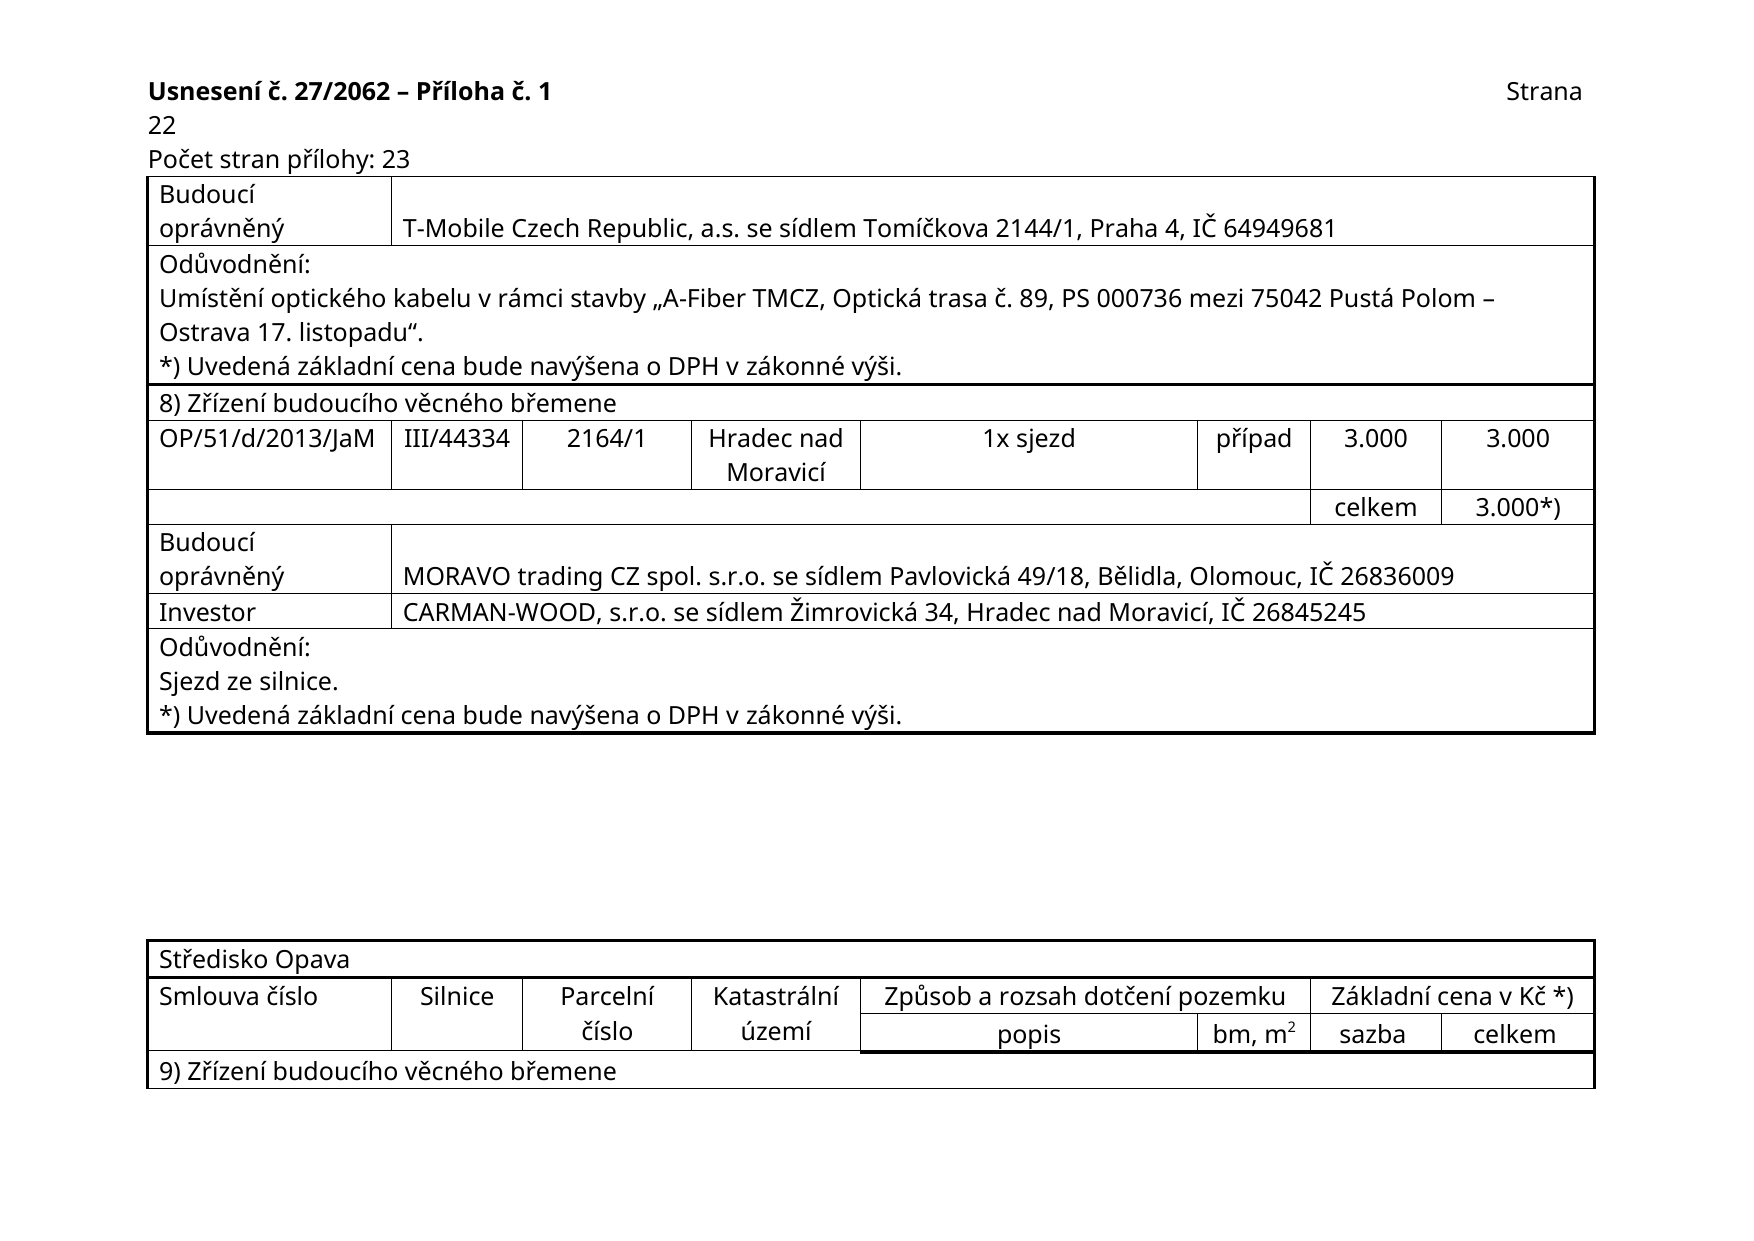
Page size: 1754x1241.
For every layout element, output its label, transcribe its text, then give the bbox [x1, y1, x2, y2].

table_cell Parcelní číslo [523, 979, 691, 1050]
table_cell Odůvodnění: Umístění optického kabelu v rámci stavby „A-Fiber TMCZ, Optická trasa č. 89, PS 000736 mezi 75042 Pustá Polom – Ostrava 17. listopadu“. *) Uvedená základní cena bude navýšena o DPH v zákonné výši. [149, 246, 1593, 382]
table_cell bm, m2 [1198, 1014, 1310, 1050]
table_cell případ [1198, 421, 1310, 489]
table_cell [149, 490, 1310, 524]
table_cell 1x sjezd [861, 421, 1197, 489]
table_cell popis [861, 1014, 1197, 1050]
table_cell celkem [1311, 490, 1441, 524]
table_cell 8) Zřízení budoucího věcného břemene [149, 386, 1593, 420]
table_cell Budoucí oprávněný [149, 177, 391, 245]
table_cell Odůvodnění: Sjezd ze silnice. *) Uvedená základní cena bude navýšena o DPH v zákonné výši. [149, 629, 1593, 731]
table_cell CARMAN-WOOD, s.r.o. se sídlem Žimrovická 34, Hradec nad Moravicí, IČ 26845245 [392, 594, 1593, 628]
table_cell 9) Zřízení budoucího věcného břemene [149, 1051, 1593, 1087]
table_cell Budoucí oprávněný [149, 525, 391, 593]
table_cell III/44334 [392, 421, 522, 489]
table_cell MORAVO trading CZ spol. s.r.o. se sídlem Pavlovická 49/18, Bělidla, Olomouc, IČ 26836009 [392, 525, 1593, 593]
table_cell celkem [1442, 1014, 1593, 1050]
table_cell 3.000*) [1442, 490, 1593, 524]
table_cell Investor [149, 594, 391, 628]
table_cell 3.000 [1442, 421, 1593, 489]
table_cell 3.000 [1311, 421, 1441, 489]
table_cell Smlouva číslo [149, 979, 391, 1050]
table_cell 2164/1 [523, 421, 691, 489]
table_cell Hradec nad Moravicí [692, 421, 860, 489]
table_header Středisko Opava [149, 942, 1593, 976]
table_cell Základní cena v Kč *) [1311, 979, 1593, 1013]
table_cell sazba [1311, 1014, 1441, 1050]
table_cell T-Mobile Czech Republic, a.s. se sídlem Tomíčkova 2144/1, Praha 4, IČ 64949681 [392, 177, 1593, 245]
table_cell Katastrální území [692, 979, 860, 1050]
table_cell OP/51/d/2013/JaM [149, 421, 391, 489]
table_cell Způsob a rozsah dotčení pozemku [861, 979, 1310, 1013]
table_cell Silnice [392, 979, 522, 1050]
